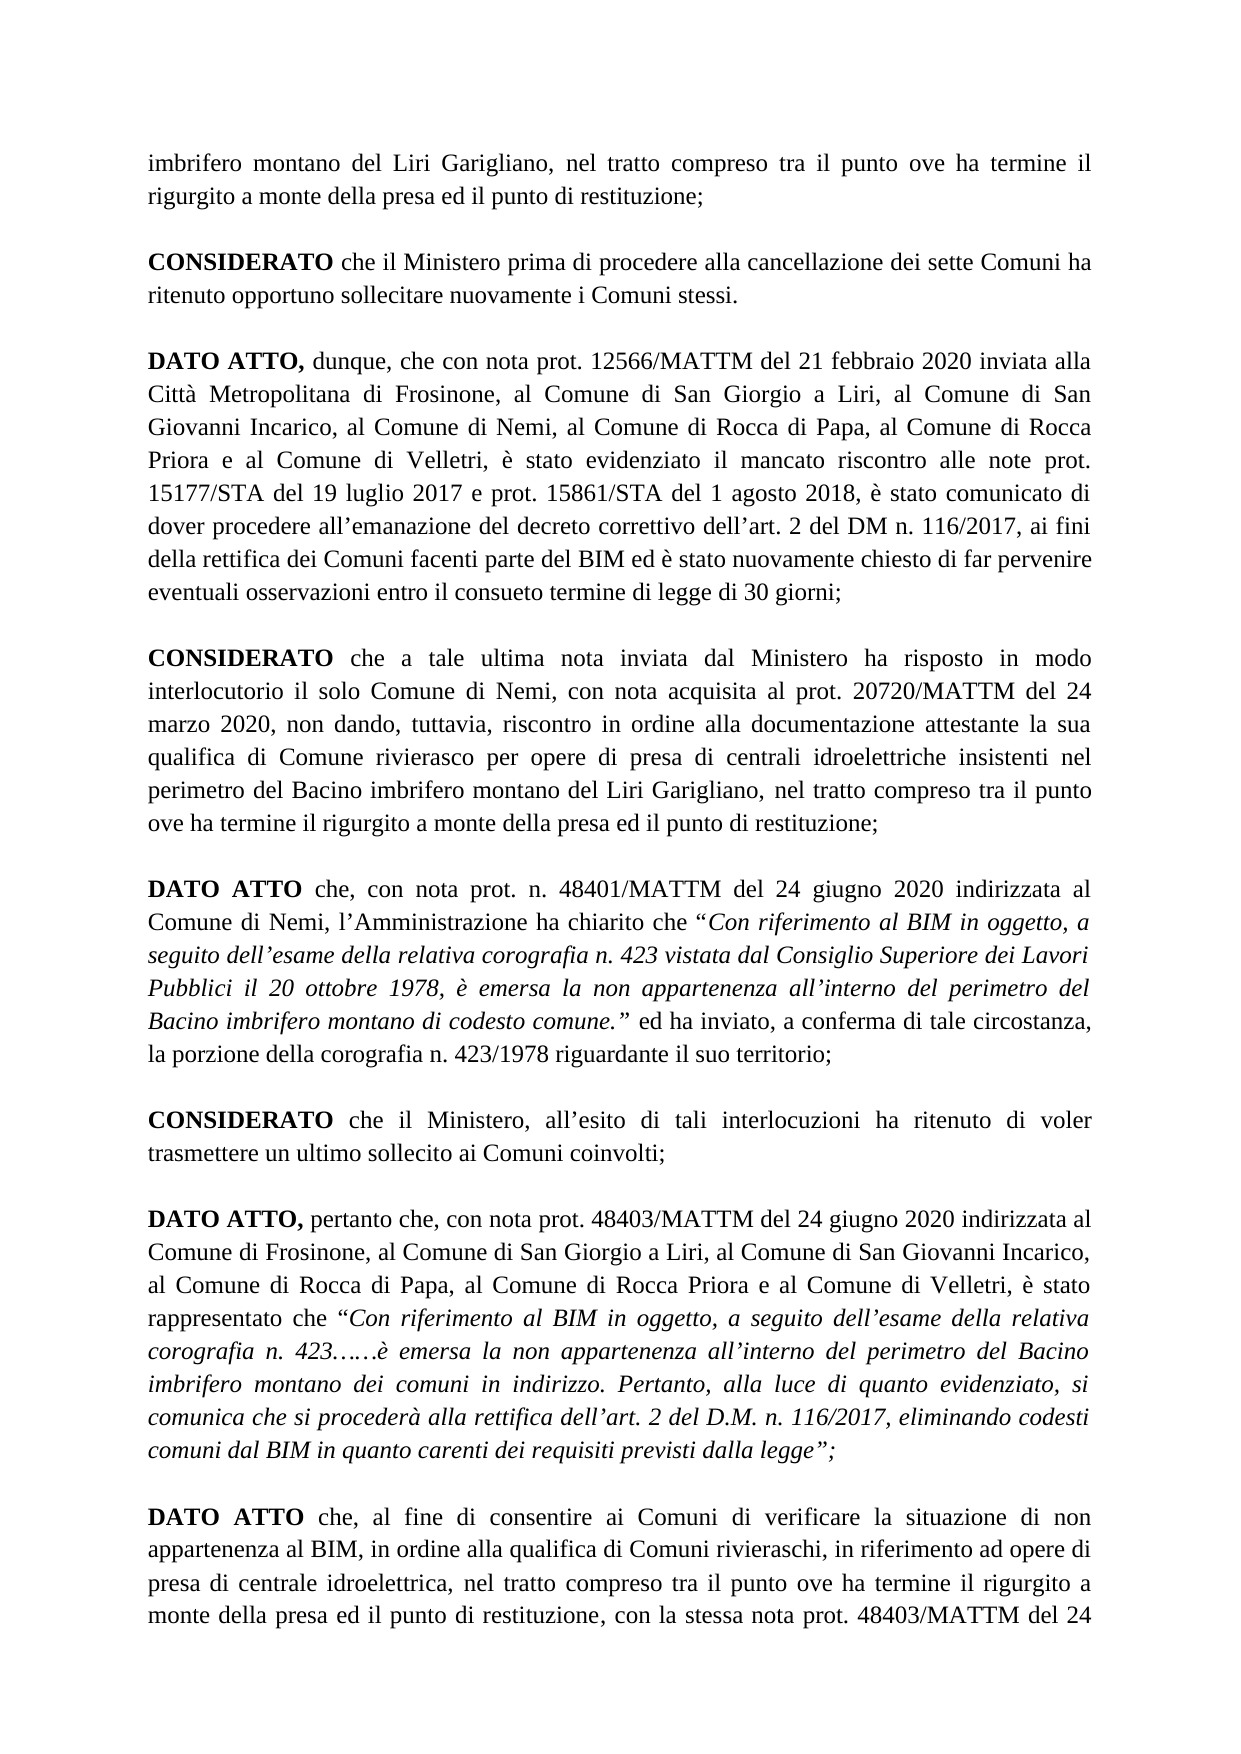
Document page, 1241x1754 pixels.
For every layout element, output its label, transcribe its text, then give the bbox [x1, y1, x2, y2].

text imbrifero montano del Liri Garigliano, nel tratto compreso tra il punto ove ha termine il rigurgito a monte della presa ed il punto di restituzione; [148, 148, 1092, 209]
text DATO ATTO, dunque, che con nota prot. 12566/MATTM del 21 febbraio 2020 inviata alla Città Metropolitana di Frosinone, al Comune di San Giorgio a Liri, al Comune di San Giovanni Incarico, al Comune di Nemi, al Comune di Rocca di Papa, al Comune di Rocca Priora e al Comune di Velletri, è stato evidenziato il mancato riscontro alle note prot. 15177/STA del 19 luglio 2017 e prot. 15861/STA del 1 agosto 2018, è stato comunicato di dover procedere all’emanazione del decreto correttivo dell’art. 2 del DM n. 116/2017, ai fini della rettifica dei Comuni facenti parte del BIM ed è stato nuovamente chiesto di far pervenire eventuali osservazioni entro il consueto termine di legge di 30 giorni; [148, 346, 1092, 606]
text DATO ATTO, pertanto che, con nota prot. 48403/MATTM del 24 giugno 2020 indirizzata al Comune di Frosinone, al Comune di San Giorgio a Liri, al Comune di San Giovanni Incarico, al Comune di Rocca di Papa, al Comune di Rocca Priora e al Comune di Velletri, è stato rappresentato che “Con riferimento al BIM in oggetto, a seguito dell’esame della relativa corografia n. 423……è emersa la non appartenenza all’interno del perimetro del Bacino imbrifero montano dei comuni in indirizzo. Pertanto, alla luce di quanto evidenziato, si comunica che si procederà alla rettifica dell’art. 2 del D.M. n. 116/2017, eliminando codesti comuni dal BIM in quanto carenti dei requisiti previsti dalla legge”; [148, 1204, 1092, 1464]
text CONSIDERATO che a tale ultima nota inviata dal Ministero ha risposto in modo interlocutorio il solo Comune di Nemi, con nota acquisita al prot. 20720/MATTM del 24 marzo 2020, non dando, tuttavia, riscontro in ordine alla documentazione attestante la sua qualifica di Comune rivierasco per opere di presa di centrali idroelettriche insistenti nel perimetro del Bacino imbrifero montano del Liri Garigliano, nel tratto compreso tra il punto ove ha termine il rigurgito a monte della presa ed il punto di restituzione; [148, 643, 1092, 837]
text CONSIDERATO che il Ministero, all’esito di tali interlocuzioni ha ritenuto di voler trasmettere un ultimo sollecito ai Comuni coinvolti; [148, 1105, 1092, 1167]
text DATO ATTO che, con nota prot. n. 48401/MATTM del 24 giugno 2020 indirizzata al Comune di Nemi, l’Amministrazione ha chiarito che “Con riferimento al BIM in oggetto, a seguito dell’esame della relativa corografia n. 423 vistata dal Consiglio Superiore dei Lavori Pubblici il 20 ottobre 1978, è emersa la non appartenenza all’interno del perimetro del Bacino imbrifero montano di codesto comune.” ed ha inviato, a conferma di tale circostanza, la porzione della corografia n. 423/1978 riguardante il suo territorio; [148, 874, 1092, 1068]
text DATO ATTO che, al fine di consentire ai Comuni di verificare la situazione di non appartenenza al BIM, in ordine alla qualifica di Comuni rivieraschi, in riferimento ad opere di presa di centrale idroelettrica, nel tratto compreso tra il punto ove ha termine il rigurgito a monte della presa ed il punto di restituzione, con la stessa nota prot. 48403/MATTM del 24 [148, 1502, 1092, 1629]
text CONSIDERATO che il Ministero prima di procedere alla cancellazione dei sette Comuni ha ritenuto opportuno sollecitare nuovamente i Comuni stessi. [148, 247, 1092, 308]
